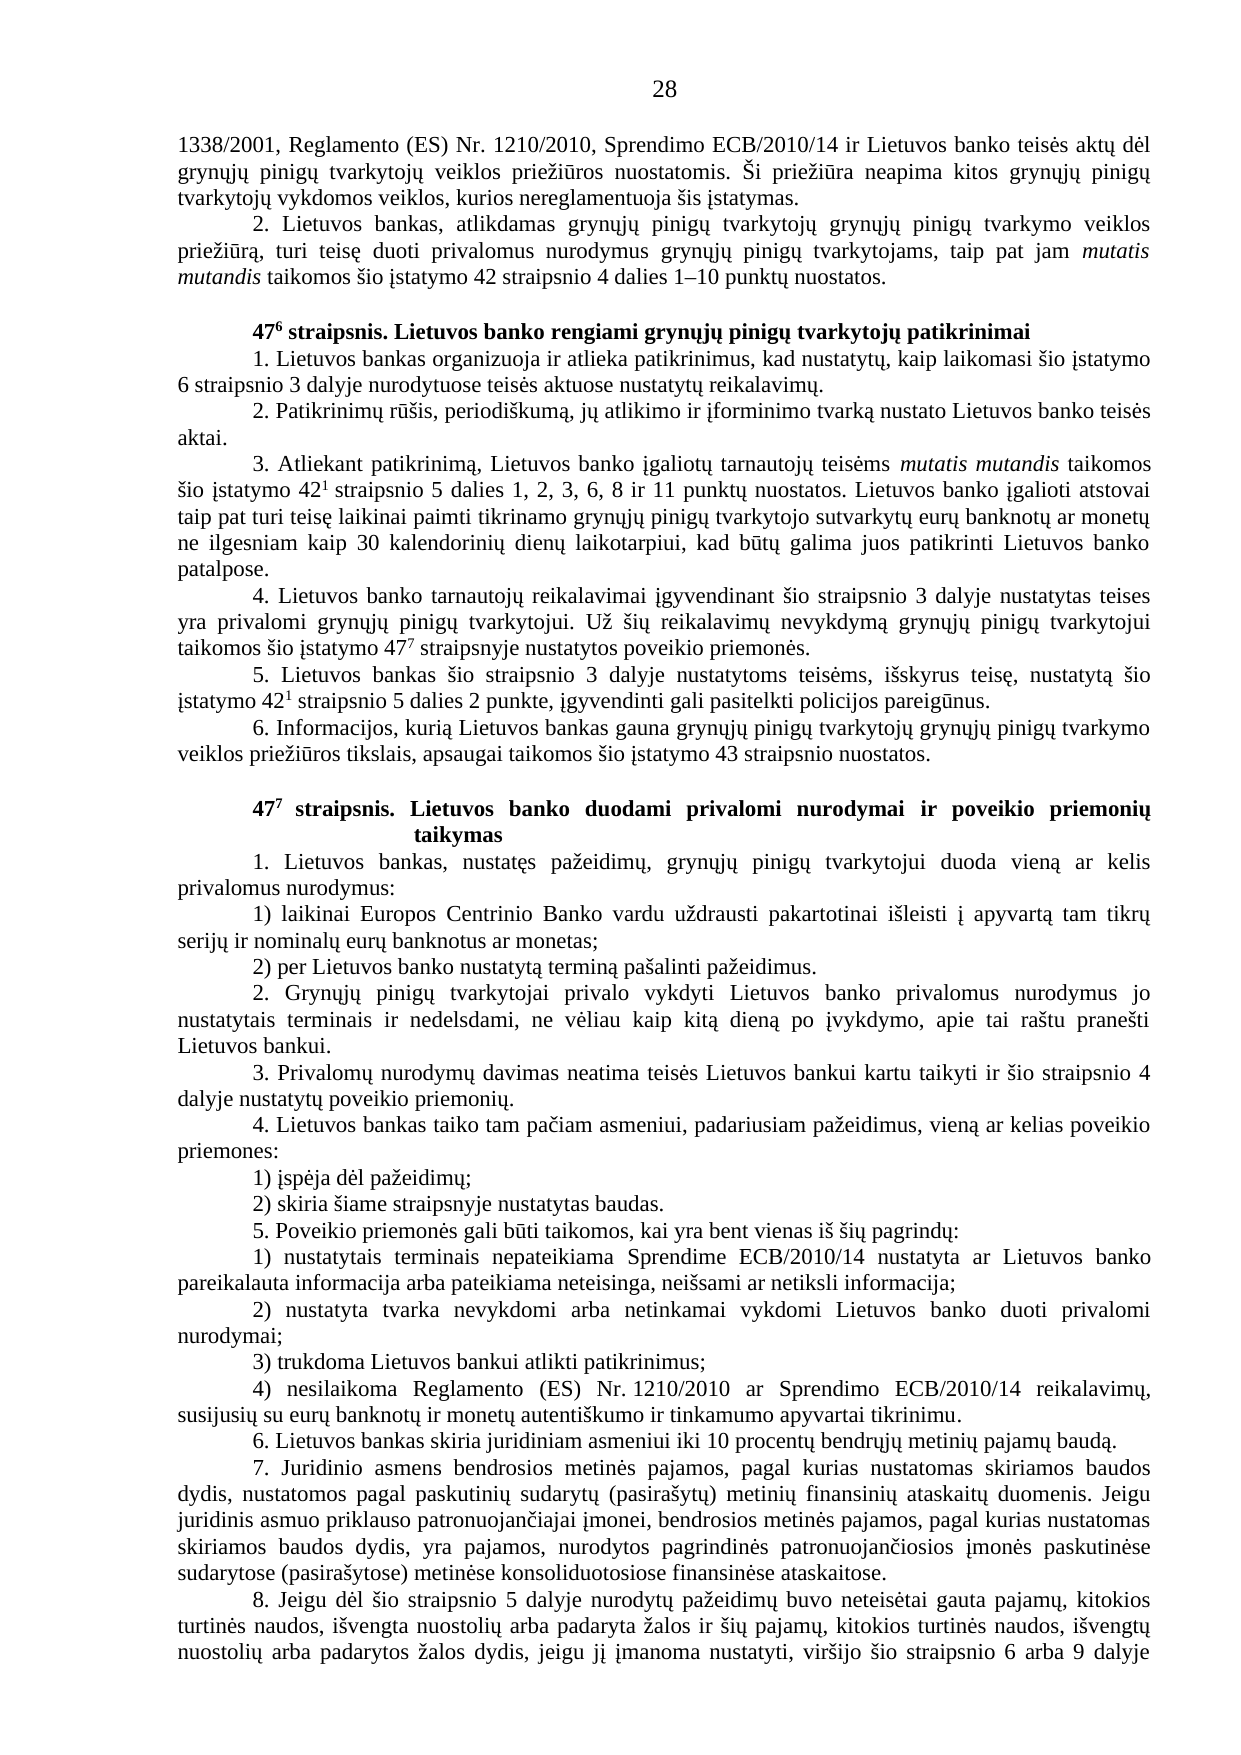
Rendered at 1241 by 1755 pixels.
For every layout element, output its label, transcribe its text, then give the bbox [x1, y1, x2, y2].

text 7. Juridinio asmens bendrosios metinės pajamos, pagal kurias nustatomas skiriamos baudos dydis, nustatomos pagal paskutinių sudarytų (pasirašytų) metinių finansinių ataskaitų duomenis. Jeigu juridinis asmuo priklauso patronuojančiajai įmonei, bendrosios metinės pajamos, pagal kurias nustatomas skiriamos baudos dydis, yra pajamos, nurodytos pagrindinės patronuojančiosios įmonės paskutinėse sudarytose (pasirašytose) metinėse konsoliduotosiose finansinėse ataskaitose. [177, 1454, 1152, 1586]
text 2. Grynųjų pinigų tvarkytojai privalo vykdyti Lietuvos banko privalomus nurodymus jo nustatytais terminais ir nedelsdami, ne vėliau kaip kitą dieną po įvykdymo, apie tai raštu pranešti Lietuvos bankui. [177, 979, 1152, 1058]
text 3. Privalomų nurodymų davimas neatima teisės Lietuvos bankui kartu taikyti ir šio straipsnio 4 dalyje nustatytų poveikio priemonių. [177, 1058, 1152, 1111]
text 477 straipsnis. Lietuvos banko duodami privalomi nurodymai ir poveikio priemonių taikymas [252, 795, 1152, 848]
text 1) laikinai Europos Centrinio Banko vardu uždrausti pakartotinai išleisti į apyvartą tam tikrų serijų ir nominalų eurų banknotus ar monetas; [177, 900, 1152, 953]
text 3) trukdoma Lietuvos bankui atlikti patikrinimus; [177, 1348, 1152, 1375]
text 4. Lietuvos banko tarnautojų reikalavimai įgyvendinant šio straipsnio 3 dalyje nustatytas teises yra privalomi grynųjų pinigų tvarkytojui. Už šių reikalavimų nevykdymą grynųjų pinigų tvarkytojui taikomos šio įstatymo 477 straipsnyje nustatytos poveikio priemonės. [177, 582, 1152, 661]
text 2) nustatyta tvarka nevykdomi arba netinkamai vykdomi Lietuvos banko duoti privalomi nurodymai; [177, 1296, 1152, 1348]
text 3. Atliekant patikrinimą, Lietuvos banko įgaliotų tarnautojų teisėms mutatis mutandis taikomos šio įstatymo 421 straipsnio 5 dalies 1, 2, 3, 6, 8 ir 11 punktų nuostatos. Lietuvos banko įgalioti atstovai taip pat turi teisę laikinai paimti tikrinamo grynųjų pinigų tvarkytojo sutvarkytų eurų banknotų ar monetų ne ilgesniam kaip 30 kalendorinių dienų laikotarpiui, kad būtų galima juos patikrinti Lietuvos banko patalpose. [177, 450, 1152, 582]
text 5. Poveikio priemonės gali būti taikomos, kai yra bent vienas iš šių pagrindų: [177, 1217, 1152, 1243]
text 2) skiria šiame straipsnyje nustatytas baudas. [177, 1190, 1152, 1217]
text 2. Patikrinimų rūšis, periodiškumą, jų atlikimo ir įforminimo tvarką nustato Lietuvos banko teisės aktai. [177, 397, 1152, 450]
text 4. Lietuvos bankas taiko tam pačiam asmeniui, padariusiam pažeidimus, vieną ar kelias poveikio priemones: [177, 1111, 1152, 1164]
text 1338/2001, Reglamento (ES) Nr. 1210/2010, Sprendimo ECB/2010/14 ir Lietuvos banko teisės aktų dėl grynųjų pinigų tvarkytojų veiklos priežiūros nuostatomis. Ši priežiūra neapima kitos grynųjų pinigų tvarkytojų vykdomos veiklos, kurios nereglamentuoja šis įstatymas. [177, 131, 1152, 210]
text 476 straipsnis. Lietuvos banko rengiami grynųjų pinigų tvarkytojų patikrinimai [177, 318, 1152, 344]
text 6. Informacijos, kurią Lietuvos bankas gauna grynųjų pinigų tvarkytojų grynųjų pinigų tvarkymo veiklos priežiūros tikslais, apsaugai taikomos šio įstatymo 43 straipsnio nuostatos. [177, 713, 1152, 766]
text 5. Lietuvos bankas šio straipsnio 3 dalyje nustatytoms teisėms, išskyrus teisę, nustatytą šio įstatymo 421 straipsnio 5 dalies 2 punkte, įgyvendinti gali pasitelkti policijos pareigūnus. [177, 661, 1152, 713]
text 1) įspėja dėl pažeidimų; [177, 1164, 1152, 1190]
text 1. Lietuvos bankas organizuoja ir atlieka patikrinimus, kad nustatytų, kaip laikomasi šio įstatymo 6 straipsnio 3 dalyje nurodytuose teisės aktuose nustatytų reikalavimų. [177, 344, 1152, 397]
text 1) nustatytais terminais nepateikiama Sprendime ECB/2010/14 nustatyta ar Lietuvos banko pareikalauta informacija arba pateikiama neteisinga, neišsami ar netiksli informacija; [177, 1243, 1152, 1296]
text 6. Lietuvos bankas skiria juridiniam asmeniui iki 10 procentų bendrųjų metinių pajamų baudą. [177, 1427, 1152, 1454]
text 2) per Lietuvos banko nustatytą terminą pašalinti pažeidimus. [177, 953, 1152, 979]
text 2. Lietuvos bankas, atlikdamas grynųjų pinigų tvarkytojų grynųjų pinigų tvarkymo veiklos priežiūrą, turi teisę duoti privalomus nurodymus grynųjų pinigų tvarkytojams, taip pat jam mutatis mutandis taikomos šio įstatymo 42 straipsnio 4 dalies 1–10 punktų nuostatos. [177, 210, 1152, 289]
text 4) nesilaikoma Reglamento (ES) Nr. 1210/2010 ar Sprendimo ECB/2010/14 reikalavimų, susijusių su eurų banknotų ir monetų autentiškumo ir tinkamumo apyvartai tikrinimu. [177, 1375, 1152, 1427]
text 8. Jeigu dėl šio straipsnio 5 dalyje nurodytų pažeidimų buvo neteisėtai gauta pajamų, kitokios turtinės naudos, išvengta nuostolių arba padaryta žalos ir šių pajamų, kitokios turtinės naudos, išvengtų nuostolių arba padarytos žalos dydis, jeigu jį įmanoma nustatyti, viršijo šio straipsnio 6 arba 9 dalyje [177, 1586, 1152, 1665]
text 1. Lietuvos bankas, nustatęs pažeidimų, grynųjų pinigų tvarkytojui duoda vieną ar kelis privalomus nurodymus: [177, 848, 1152, 900]
